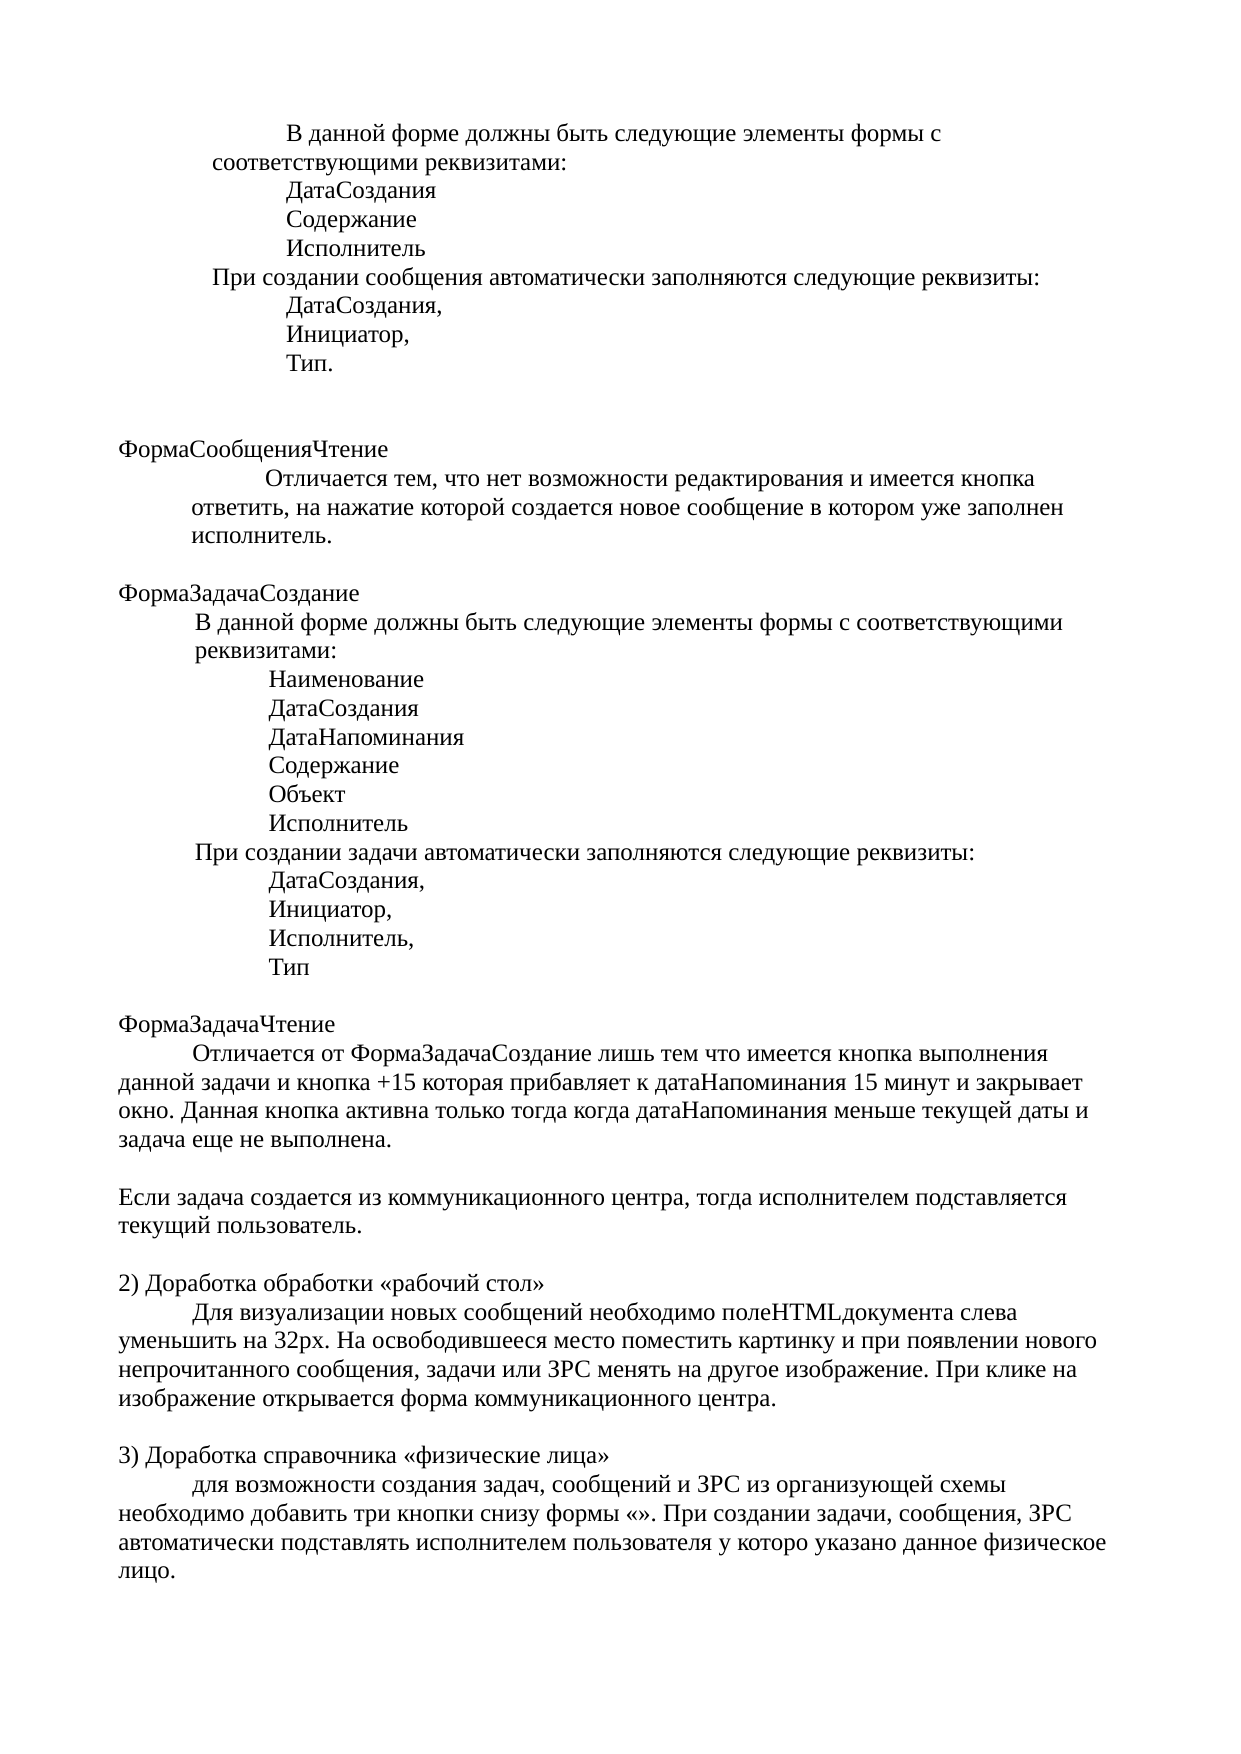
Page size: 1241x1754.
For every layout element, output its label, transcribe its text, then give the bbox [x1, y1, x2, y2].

text ФормаЗадачаСоздание [118, 578, 1122, 607]
text В данной форме должны быть следующие элементы формы с соответствующими реквизитами: [194, 607, 1122, 664]
text для возможности создания задач, сообщений и ЗРС из организующей схемы необходимо добавить три кнопки снизу формы «». При создании задачи, сообщения, ЗРС автоматически подставлять исполнителем пользователя у которо указано данное физическое лицо. [118, 1469, 1122, 1584]
text Отличается тем, что нет возможности редактирования и имеется кнопка ответить, на нажатие которой создается новое сообщение в котором уже заполнен исполнитель. [191, 463, 1122, 549]
text ФормаСообщенияЧтение [118, 434, 1122, 463]
text 3) Доработка справочника «физические лица» [118, 1441, 1122, 1469]
text Объект [194, 779, 1122, 808]
text Исполнитель [194, 808, 1122, 837]
text 2) Доработка обработки «рабочий стол» [118, 1268, 1122, 1297]
text Инициатор, [194, 894, 1122, 923]
text Содержание [194, 751, 1122, 779]
text Для визуализации новых сообщений необходимо полеHTMLдокумента слева уменьшить на 32px. На освободившееся место поместить картинку и при появлении нового непрочитанного сообщения, задачи или ЗРС менять на другое изображение. При клике на изображение открывается форма коммуникационного центра. [118, 1297, 1122, 1412]
text При создании задачи автоматически заполняются следующие реквизиты: [194, 837, 1122, 866]
text Тип [194, 952, 1122, 981]
text ДатаСоздания [212, 176, 1122, 204]
text Если задача создается из коммуникационного центра, тогда исполнителем подставляется текущий пользователь. [118, 1182, 1122, 1239]
text ДатаСоздания, [194, 866, 1122, 894]
text При создании сообщения автоматически заполняются следующие реквизиты: [212, 262, 1122, 291]
text ДатаНапоминания [194, 722, 1122, 751]
text Исполнитель [212, 233, 1122, 262]
text Тип. [212, 348, 1122, 377]
text Инициатор, [212, 319, 1122, 348]
text Отличается от ФормаЗадачаСоздание лишь тем что имеется кнопка выполнения данной задачи и кнопка +15 которая прибавляет к датаНапоминания 15 минут и закрывает окно. Данная кнопка активна только тогда когда датаНапоминания меньше текущей даты и задача еще не выполнена. [118, 1038, 1122, 1153]
text Наименование [194, 664, 1122, 693]
text ДатаСоздания [194, 693, 1122, 722]
text ФормаЗадачаЧтение [118, 1009, 1122, 1038]
text Содержание [212, 204, 1122, 233]
text Исполнитель, [194, 923, 1122, 952]
text В данной форме должны быть следующие элементы формы с соответствующими реквизитами: [212, 118, 1122, 176]
text ДатаСоздания, [212, 291, 1122, 319]
